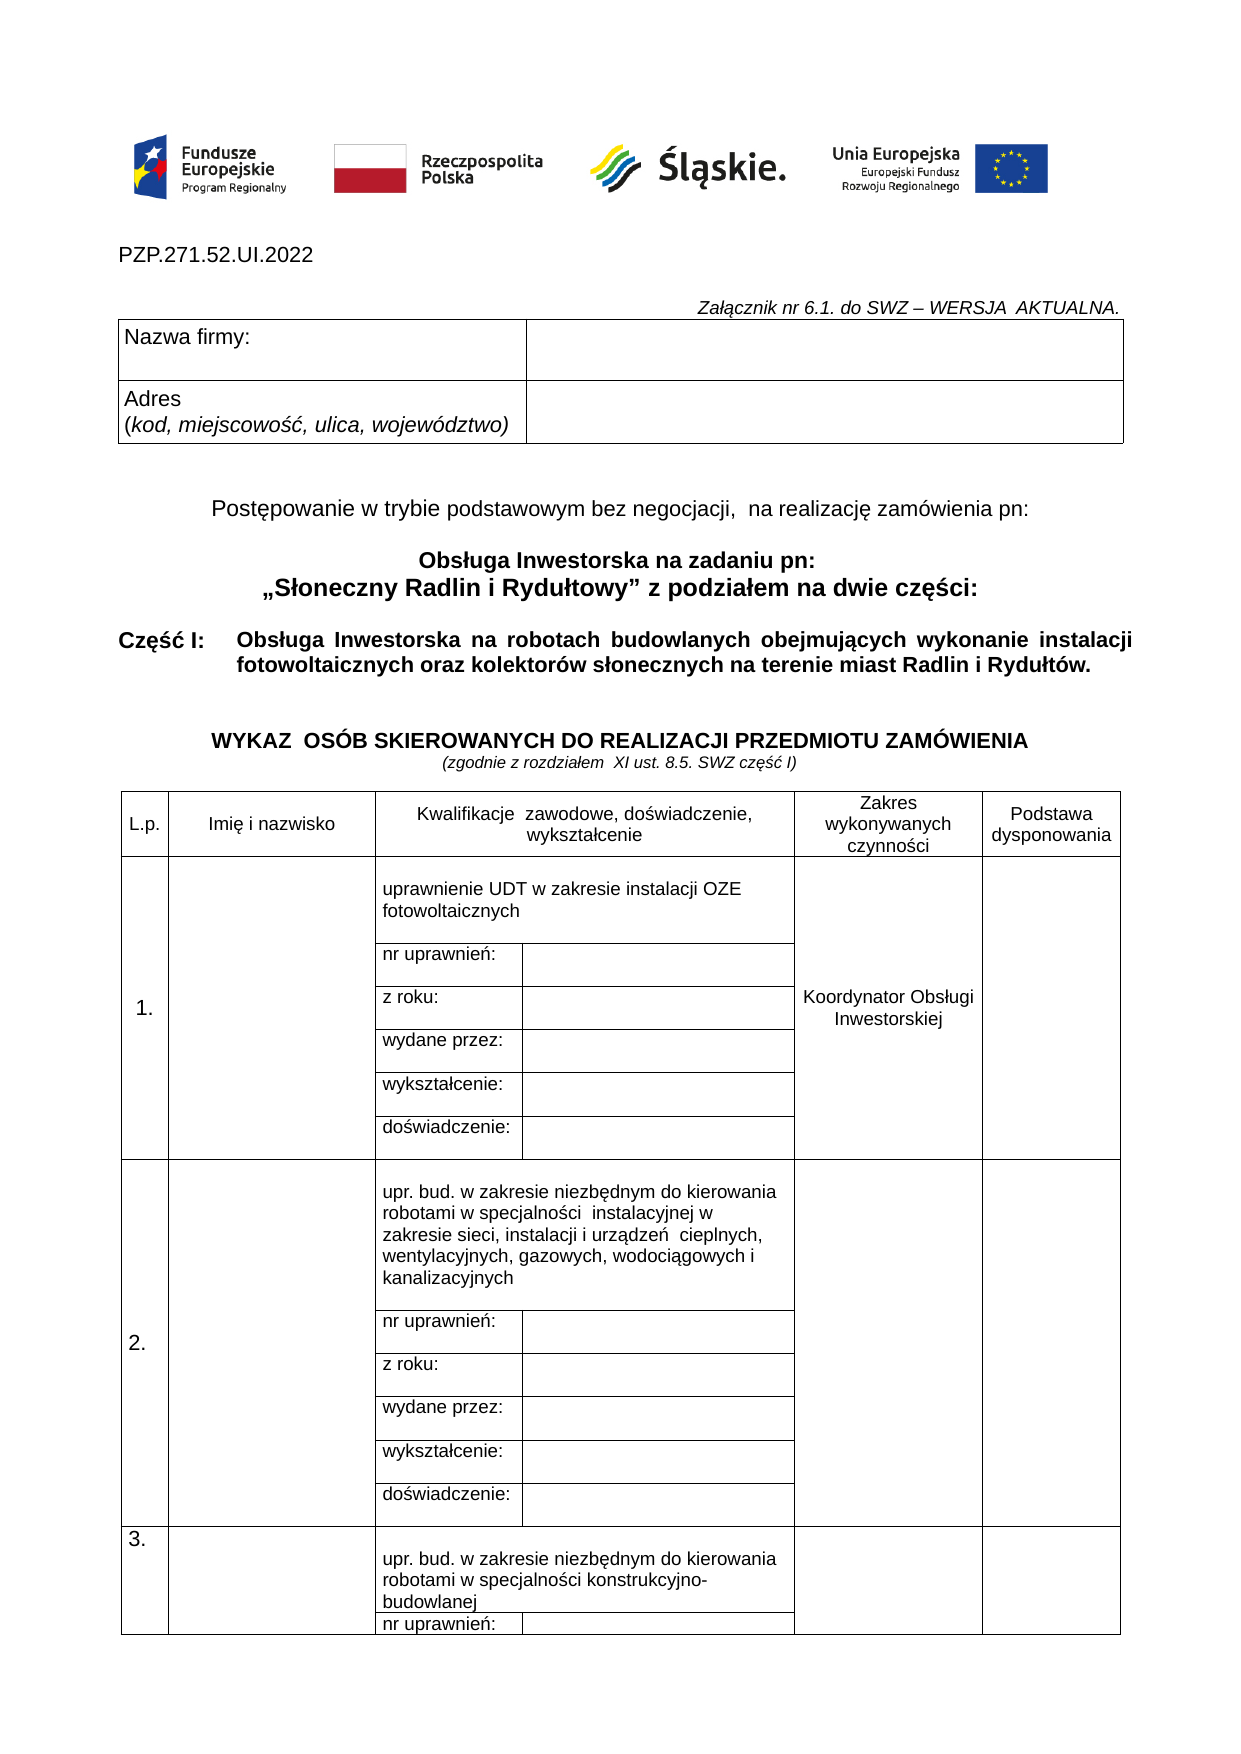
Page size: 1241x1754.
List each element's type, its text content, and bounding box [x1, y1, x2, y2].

table_cell [523, 1441, 794, 1483]
table_cell [523, 987, 794, 1029]
table_header [527, 320, 1123, 380]
table_cell [527, 381, 1123, 442]
table_cell [795, 1160, 982, 1526]
table_cell upr. bud. w zakresie niezbędnym do kierowania robotami w specjalności konstrukcyjno-budowlanej [376, 1527, 794, 1612]
table_cell [983, 1160, 1120, 1526]
table_cell [169, 1527, 375, 1634]
table_cell nr uprawnień: [376, 1613, 522, 1634]
text Obsługa Inwestorska na zadaniu pn: [118, 547, 1122, 573]
table_cell [523, 1484, 794, 1526]
table_cell doświadczenie: [376, 1484, 522, 1526]
table_cell wydane przez: [376, 1030, 522, 1072]
text Postępowanie w trybie podstawowym bez negocjacji, na realizację zamówienia pn: [118, 495, 1122, 522]
table_cell doświadczenie: [376, 1117, 522, 1159]
table_header L.p. [122, 792, 168, 856]
table_cell [523, 1073, 794, 1116]
table_cell uprawnienie UDT w zakresie instalacji OZE fotowoltaicznych [376, 857, 794, 943]
table_header Nazwa firmy: [119, 320, 526, 380]
table_cell Adres (kod, miejscowość, ulica, województwo) [119, 381, 526, 442]
text „Słoneczny Radlin i Rydułtowy” z podziałem na dwie części: [118, 573, 1122, 602]
table_cell [983, 857, 1120, 1159]
table_header Zakres wykonywanych czynności [795, 792, 982, 856]
table_cell nr uprawnień: [376, 1311, 522, 1353]
table_cell [169, 1160, 375, 1526]
table_cell [523, 1311, 794, 1353]
table_header Kwalifikacje zawodowe, doświadczenie, wykształcenie [376, 792, 794, 856]
table_cell [795, 1527, 982, 1634]
table_cell nr uprawnień: [376, 944, 522, 986]
table_cell [523, 1030, 794, 1072]
table_cell [523, 1397, 794, 1439]
table_cell [523, 1354, 794, 1396]
table_header Część I: [118, 627, 236, 677]
table_header Obsługa Inwestorska na robotach budowlanych obejmujących wykonanie instalacji fotowoltaicznych oraz kolektorów słonecznych na terenie miast Radlin i Rydułtów. [236, 627, 1122, 677]
table_cell [983, 1527, 1120, 1634]
text WYKAZ OSÓB SKIEROWANYCH DO REALIZACJI PRZEDMIOTU ZAMÓWIENIA [118, 728, 1122, 753]
table_cell upr. bud. w zakresie niezbędnym do kierowania robotami w specjalności instalacyjnej w zakresie sieci, instalacji i urządzeń cieplnych, wentylacyjnych, gazowych, wodociągowych i kanalizacyjnych [376, 1160, 794, 1310]
table_header Podstawa dysponowania [983, 792, 1120, 856]
table_cell 3. [122, 1527, 168, 1634]
text (zgodnie z rozdziałem XI ust. 8.5. SWZ część I) [118, 753, 1122, 772]
table_cell [523, 1613, 794, 1634]
table_cell [169, 857, 375, 1159]
table_cell 2. [122, 1160, 168, 1526]
table_cell [523, 944, 794, 986]
table_cell wykształcenie: [376, 1441, 522, 1483]
table_cell [523, 1117, 794, 1159]
table_cell z roku: [376, 987, 522, 1029]
table_header Imię i nazwisko [169, 792, 375, 856]
table_cell Koordynator Obsługi Inwestorskiej [795, 857, 982, 1159]
table_cell z roku: [376, 1354, 522, 1396]
table_cell 1. [122, 857, 168, 1159]
table_cell wydane przez: [376, 1397, 522, 1439]
text Załącznik nr 6.1. do SWZ – WERSJA AKTUALNA. [118, 297, 1122, 318]
table_cell wykształcenie: [376, 1073, 522, 1116]
picture [118, 118, 1063, 214]
